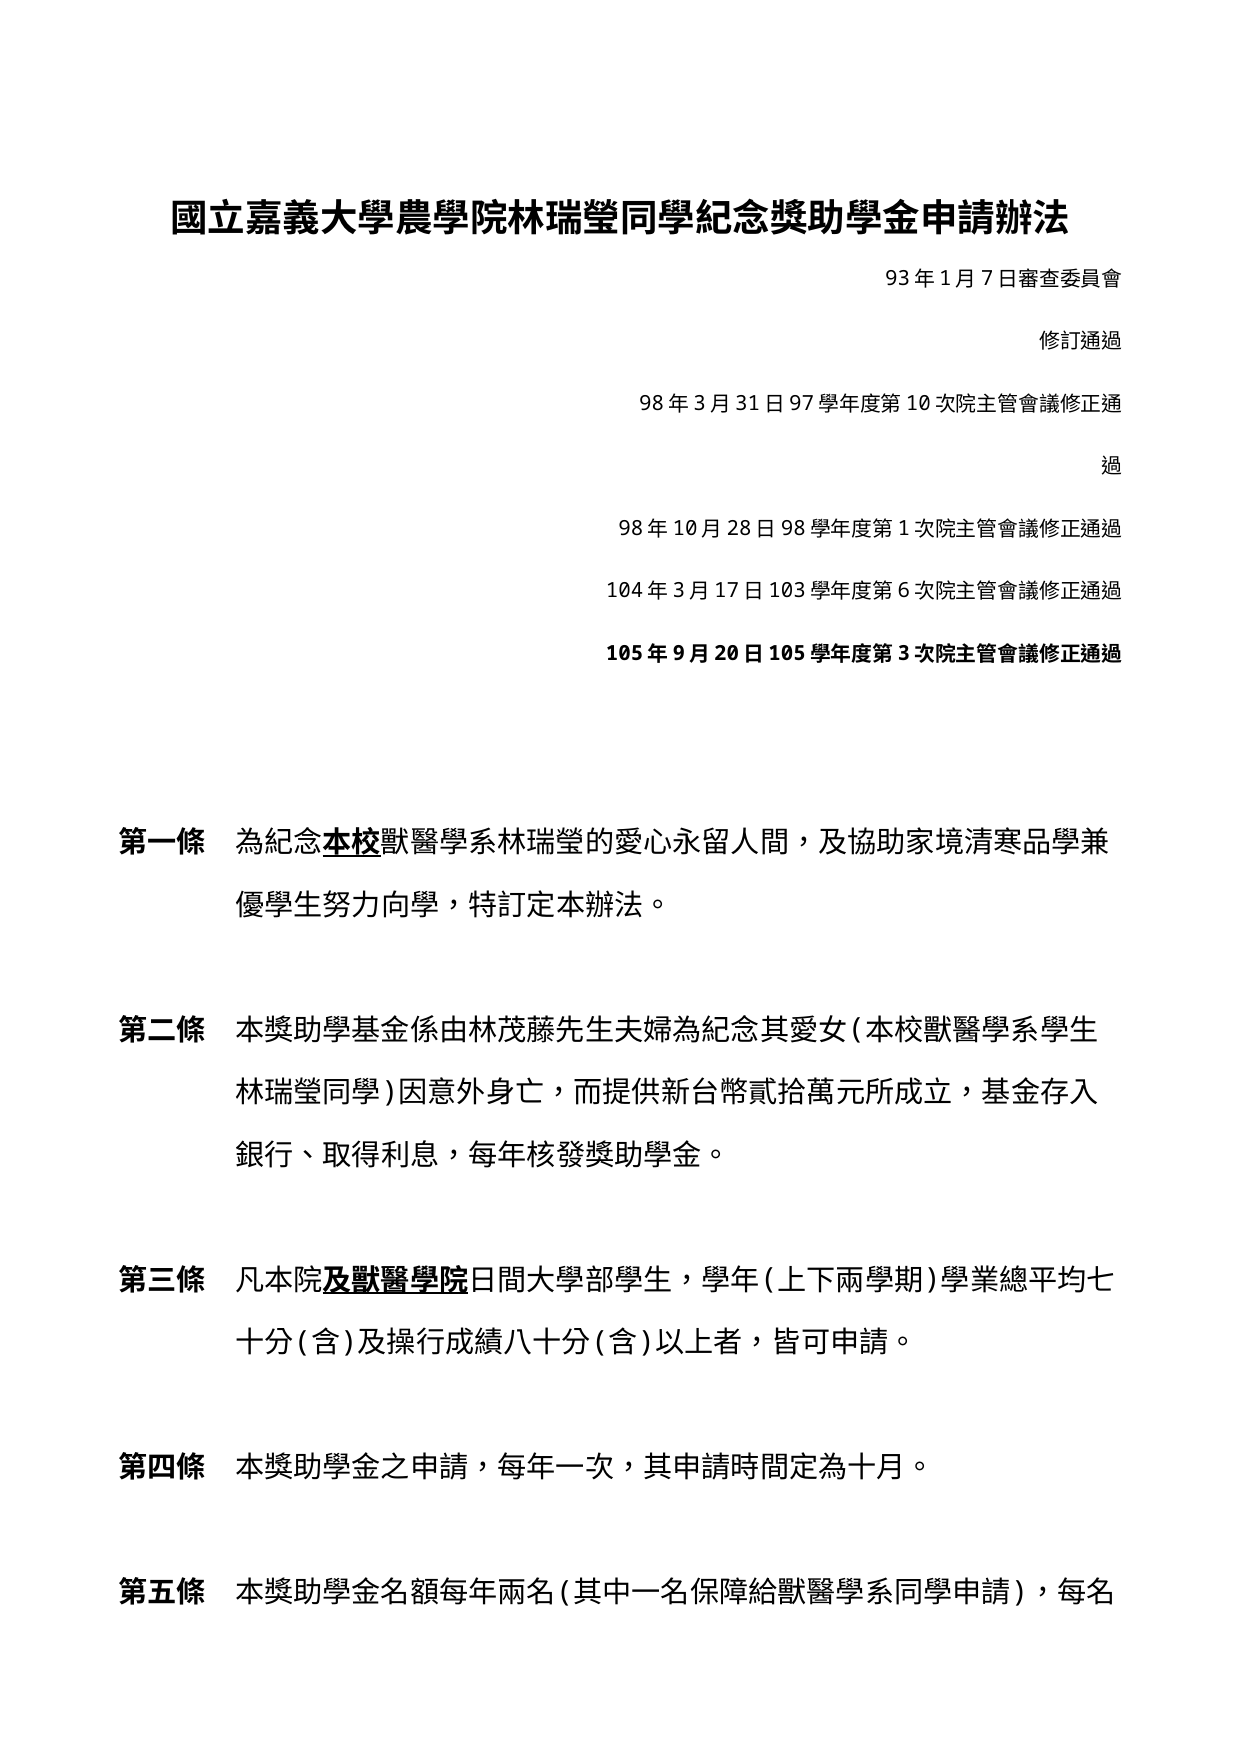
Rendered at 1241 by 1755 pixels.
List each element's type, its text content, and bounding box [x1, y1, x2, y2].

text 105年9月20日105學年度第3次院主管會議修正通過 [118, 611, 1122, 673]
text 第四條 本獎助學金之申請，每年一次，其申請時間定為十月。 [118, 1423, 1122, 1486]
text 第五條 本獎助學金名額每年兩名(其中一名保障給獸醫學系同學申請)，每名 [118, 1548, 1122, 1611]
text 國立嘉義大學農學院林瑞瑩同學紀念獎助學金申請辦法 [118, 173, 1122, 236]
text 98年10月28日98學年度第1次院主管會議修正通過 [118, 486, 1122, 548]
text 第一條 為紀念本校獸醫學系林瑞瑩的愛心永留人間，及協助家境清寒品學兼優學生努力向學，特訂定本辦法。 [118, 798, 1122, 923]
text 第三條 凡本院及獸醫學院日間大學部學生，學年(上下兩學期)學業總平均七十分(含)及操行成績八十分(含)以上者，皆可申請。 [118, 1236, 1122, 1361]
text 第二條 本獎助學基金係由林茂藤先生夫婦為紀念其愛女(本校獸醫學系學生林瑞瑩同學)因意外身亡，而提供新台幣貳拾萬元所成立，基金存入銀行、取得利息，每年核發獎助學金。 [118, 986, 1122, 1173]
text 93年1月7日審查委員會修訂通過 [118, 236, 1122, 361]
text 98年3月31日97學年度第10次院主管會議修正通過 [118, 361, 1122, 486]
text 104年3月17日103學年度第6次院主管會議修正通過 [118, 548, 1122, 611]
